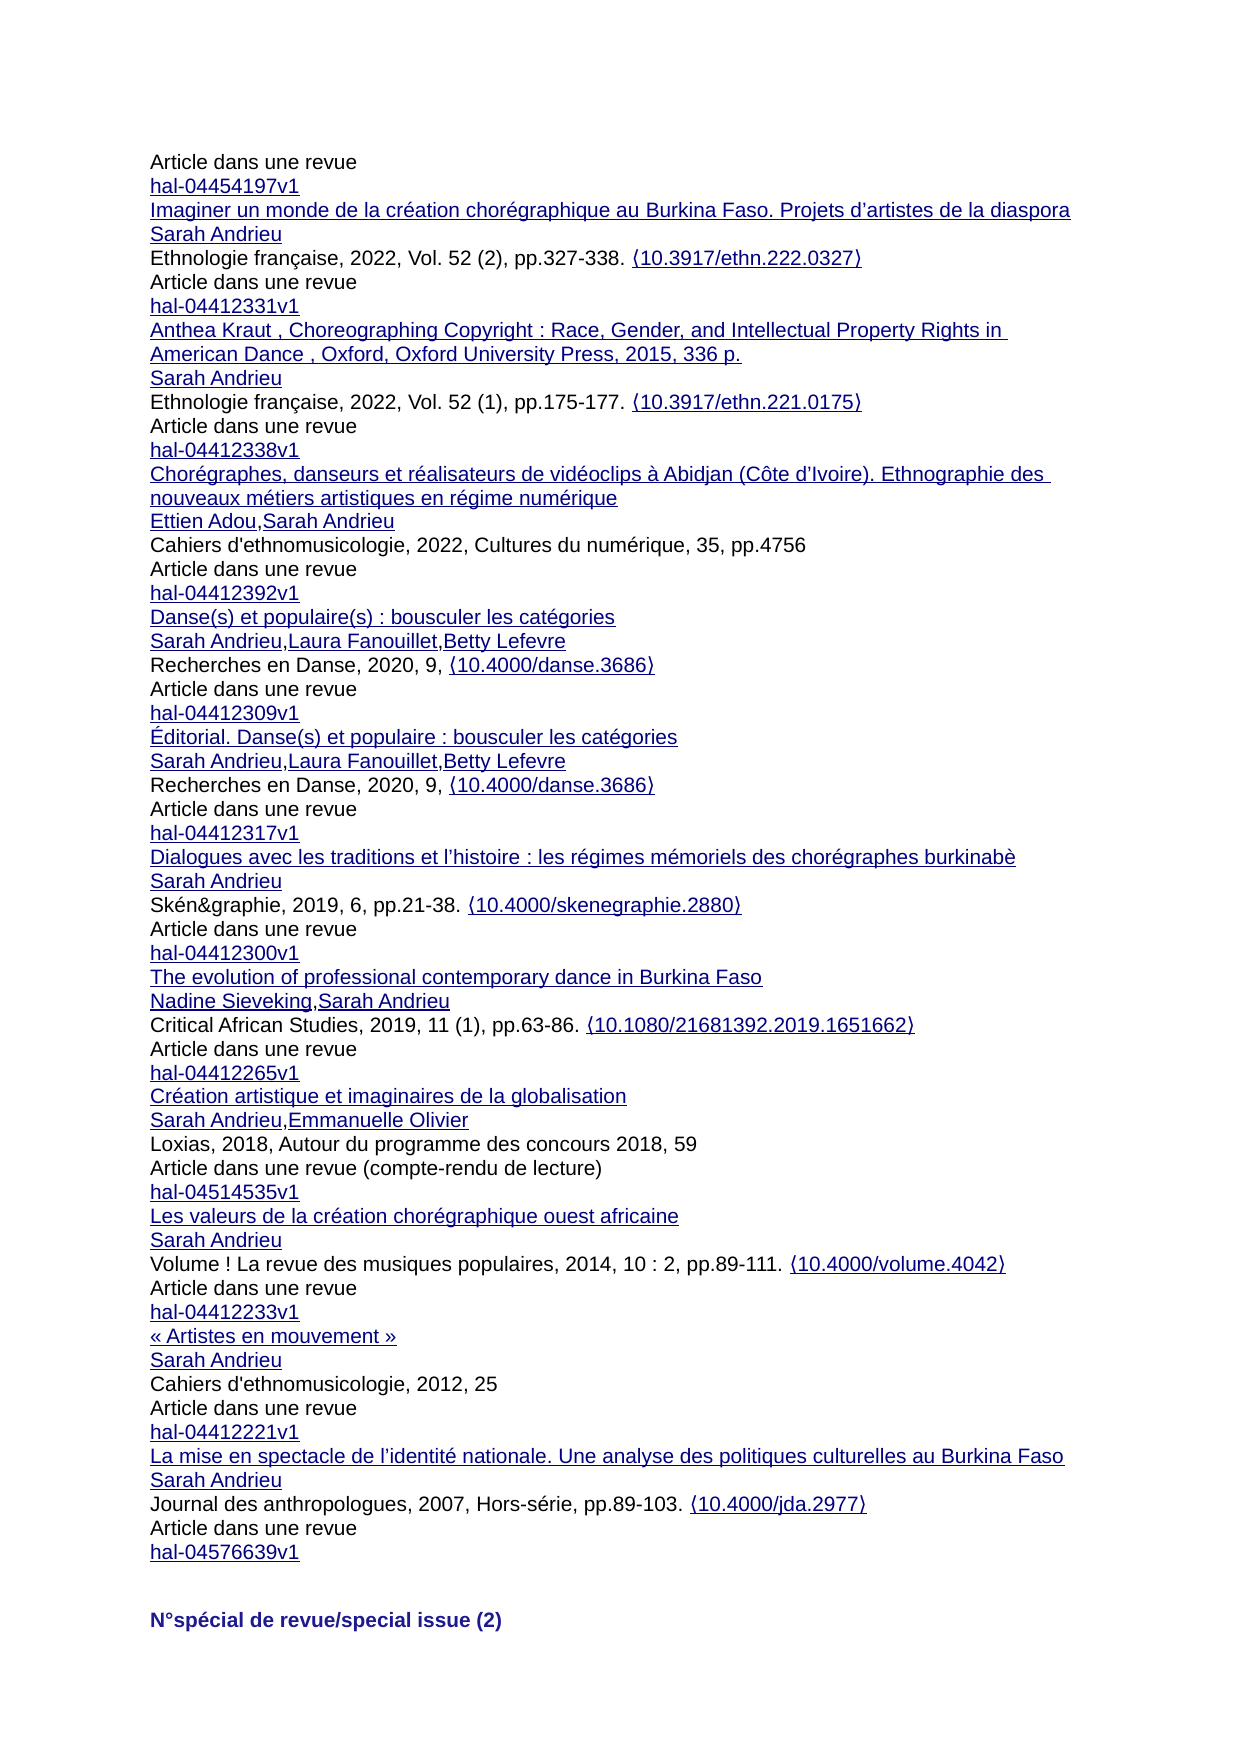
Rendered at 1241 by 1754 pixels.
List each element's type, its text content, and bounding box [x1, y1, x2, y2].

table_cell « Artistes en mouvement » Sarah Andrieu Cahiers d'ethnomusicologie, 2012, 25 Article dans une revue hal-04412221v1 [150, 1324, 1090, 1444]
table_cell Imaginer un monde de la création chorégraphique au Burkina Faso. Projets d’artistes de la diaspora Sarah Andrieu Ethnologie française, 2022, Vol. 52 (2), pp.327-338. ⟨10.3917/ethn.222.0327⟩ Article dans une revue hal-04412331v1 [150, 198, 1090, 318]
table_cell Danse(s) et populaire(s) : bousculer les catégories Sarah Andrieu,Laura Fanouillet,Betty Lefevre Recherches en Danse, 2020, 9, ⟨10.4000/danse.3686⟩ Article dans une revue hal-04412309v1 [150, 605, 1090, 725]
table_cell Création artistique et imaginaires de la globalisation Sarah Andrieu,Emmanuelle Olivier Loxias, 2018, Autour du programme des concours 2018, 59 Article dans une revue (compte-rendu de lecture) hal-04514535v1 [150, 1084, 1090, 1204]
table_cell Éditorial. Danse(s) et populaire : bousculer les catégories Sarah Andrieu,Laura Fanouillet,Betty Lefevre Recherches en Danse, 2020, 9, ⟨10.4000/danse.3686⟩ Article dans une revue hal-04412317v1 [150, 725, 1090, 845]
table_cell The evolution of professional contemporary dance in Burkina Faso Nadine Sieveking,Sarah Andrieu Critical African Studies, 2019, 11 (1), pp.63-86. ⟨10.1080/21681392.2019.1651662⟩ Article dans une revue hal-04412265v1 [150, 965, 1090, 1084]
table_cell Anthea Kraut , Choreographing Copyright : Race, Gender, and Intellectual Property Rights in American Dance , Oxford, Oxford University Press, 2015, 336 p. Sarah Andrieu Ethnologie française, 2022, Vol. 52 (1), pp.175-177. ⟨10.3917/ethn.221.0175⟩ Article dans une revue hal-04412338v1 [150, 318, 1090, 461]
subtitle N°spécial de revue/special issue (2) [150, 1608, 1090, 1632]
table_cell La mise en spectacle de l’identité nationale. Une analyse des politiques culturelles au Burkina Faso Sarah Andrieu Journal des anthropologues, 2007, Hors-série, pp.89-103. ⟨10.4000/jda.2977⟩ Article dans une revue hal-04576639v1 [150, 1444, 1090, 1563]
table_cell Les valeurs de la création chorégraphique ouest africaine Sarah Andrieu Volume ! La revue des musiques populaires, 2014, 10 : 2, pp.89-111. ⟨10.4000/volume.4042⟩ Article dans une revue hal-04412233v1 [150, 1204, 1090, 1324]
table_cell Article dans une revue hal-04454197v1 [150, 150, 1090, 198]
table_cell Dialogues avec les traditions et l’histoire : les régimes mémoriels des chorégraphes burkinabè Sarah Andrieu Skén&graphie, 2019, 6, pp.21-38. ⟨10.4000/skenegraphie.2880⟩ Article dans une revue hal-04412300v1 [150, 845, 1090, 964]
table_cell Chorégraphes, danseurs et réalisateurs de vidéoclips à Abidjan (Côte d’Ivoire). Ethnographie des nouveaux métiers artistiques en régime numérique Ettien Adou,Sarah Andrieu Cahiers d'ethnomusicologie, 2022, Cultures du numérique, 35, pp.4756 Article dans une revue hal-04412392v1 [150, 461, 1090, 605]
